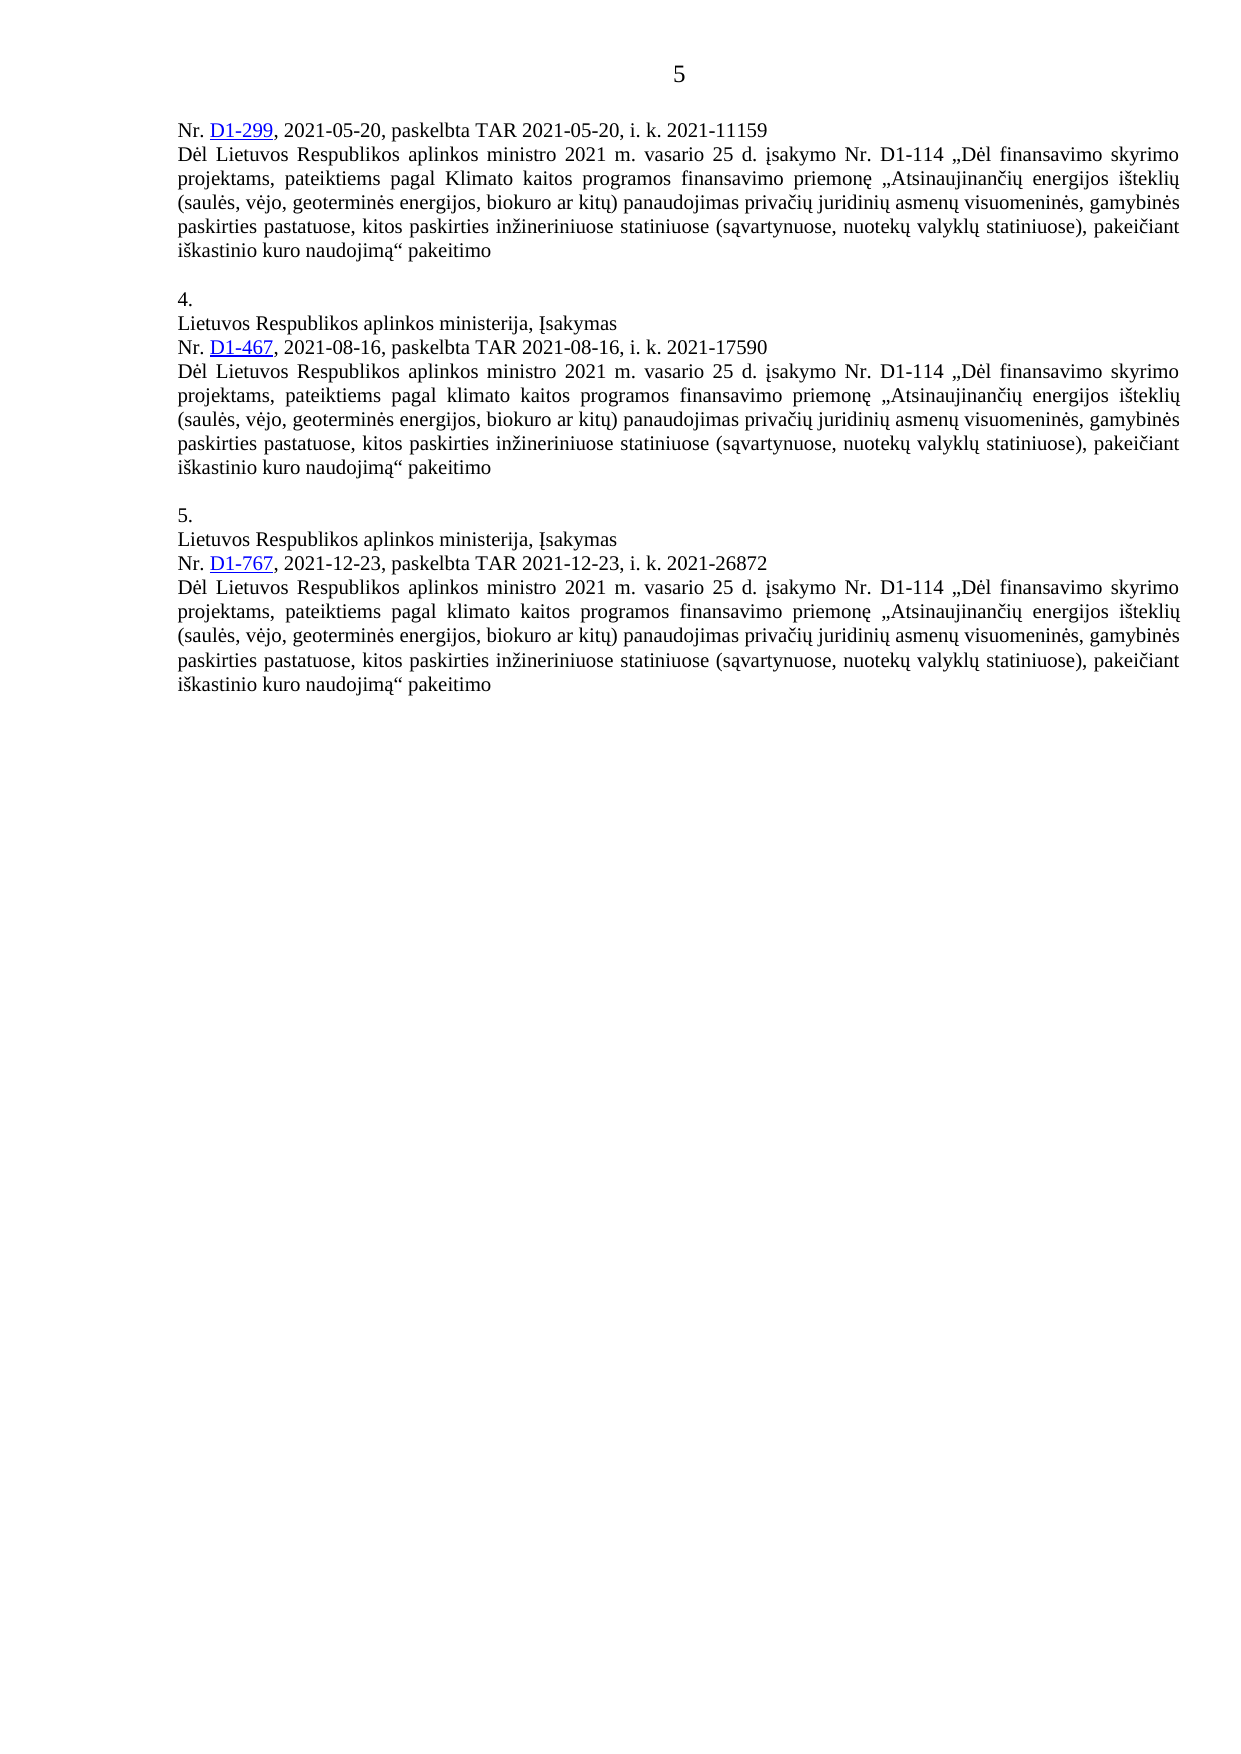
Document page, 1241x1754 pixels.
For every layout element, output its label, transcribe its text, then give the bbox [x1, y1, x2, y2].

text 5. [177, 503, 1181, 527]
text Nr. D1-467, 2021-08-16, paskelbta TAR 2021-08-16, i. k. 2021-17590 [177, 335, 1181, 359]
text Lietuvos Respublikos aplinkos ministerija, Įsakymas [177, 311, 1181, 335]
text Lietuvos Respublikos aplinkos ministerija, Įsakymas [177, 527, 1181, 551]
text 4. [177, 287, 1181, 311]
text Dėl Lietuvos Respublikos aplinkos ministro 2021 m. vasario 25 d. įsakymo Nr. D1-114 „Dėl finansavimo skyrimo projektams, pateiktiems pagal klimato kaitos programos finansavimo priemonę „Atsinaujinančių energijos išteklių (saulės, vėjo, geoterminės energijos, biokuro ar kitų) panaudojimas privačių juridinių asmenų visuomeninės, gamybinės paskirties pastatuose, kitos paskirties inžineriniuose statiniuose (sąvartynuose, nuotekų valyklų statiniuose), pakeičiant iškastinio kuro naudojimą“ pakeitimo [177, 359, 1181, 479]
text Dėl Lietuvos Respublikos aplinkos ministro 2021 m. vasario 25 d. įsakymo Nr. D1-114 „Dėl finansavimo skyrimo projektams, pateiktiems pagal klimato kaitos programos finansavimo priemonę „Atsinaujinančių energijos išteklių (saulės, vėjo, geoterminės energijos, biokuro ar kitų) panaudojimas privačių juridinių asmenų visuomeninės, gamybinės paskirties pastatuose, kitos paskirties inžineriniuose statiniuose (sąvartynuose, nuotekų valyklų statiniuose), pakeičiant iškastinio kuro naudojimą“ pakeitimo [177, 575, 1181, 696]
text Dėl Lietuvos Respublikos aplinkos ministro 2021 m. vasario 25 d. įsakymo Nr. D1-114 „Dėl finansavimo skyrimo projektams, pateiktiems pagal Klimato kaitos programos finansavimo priemonę „Atsinaujinančių energijos išteklių (saulės, vėjo, geoterminės energijos, biokuro ar kitų) panaudojimas privačių juridinių asmenų visuomeninės, gamybinės paskirties pastatuose, kitos paskirties inžineriniuose statiniuose (sąvartynuose, nuotekų valyklų statiniuose), pakeičiant iškastinio kuro naudojimą“ pakeitimo [177, 142, 1181, 262]
text Nr. D1-299, 2021-05-20, paskelbta TAR 2021-05-20, i. k. 2021-11159 [177, 118, 1181, 142]
text Nr. D1-767, 2021-12-23, paskelbta TAR 2021-12-23, i. k. 2021-26872 [177, 551, 1181, 575]
